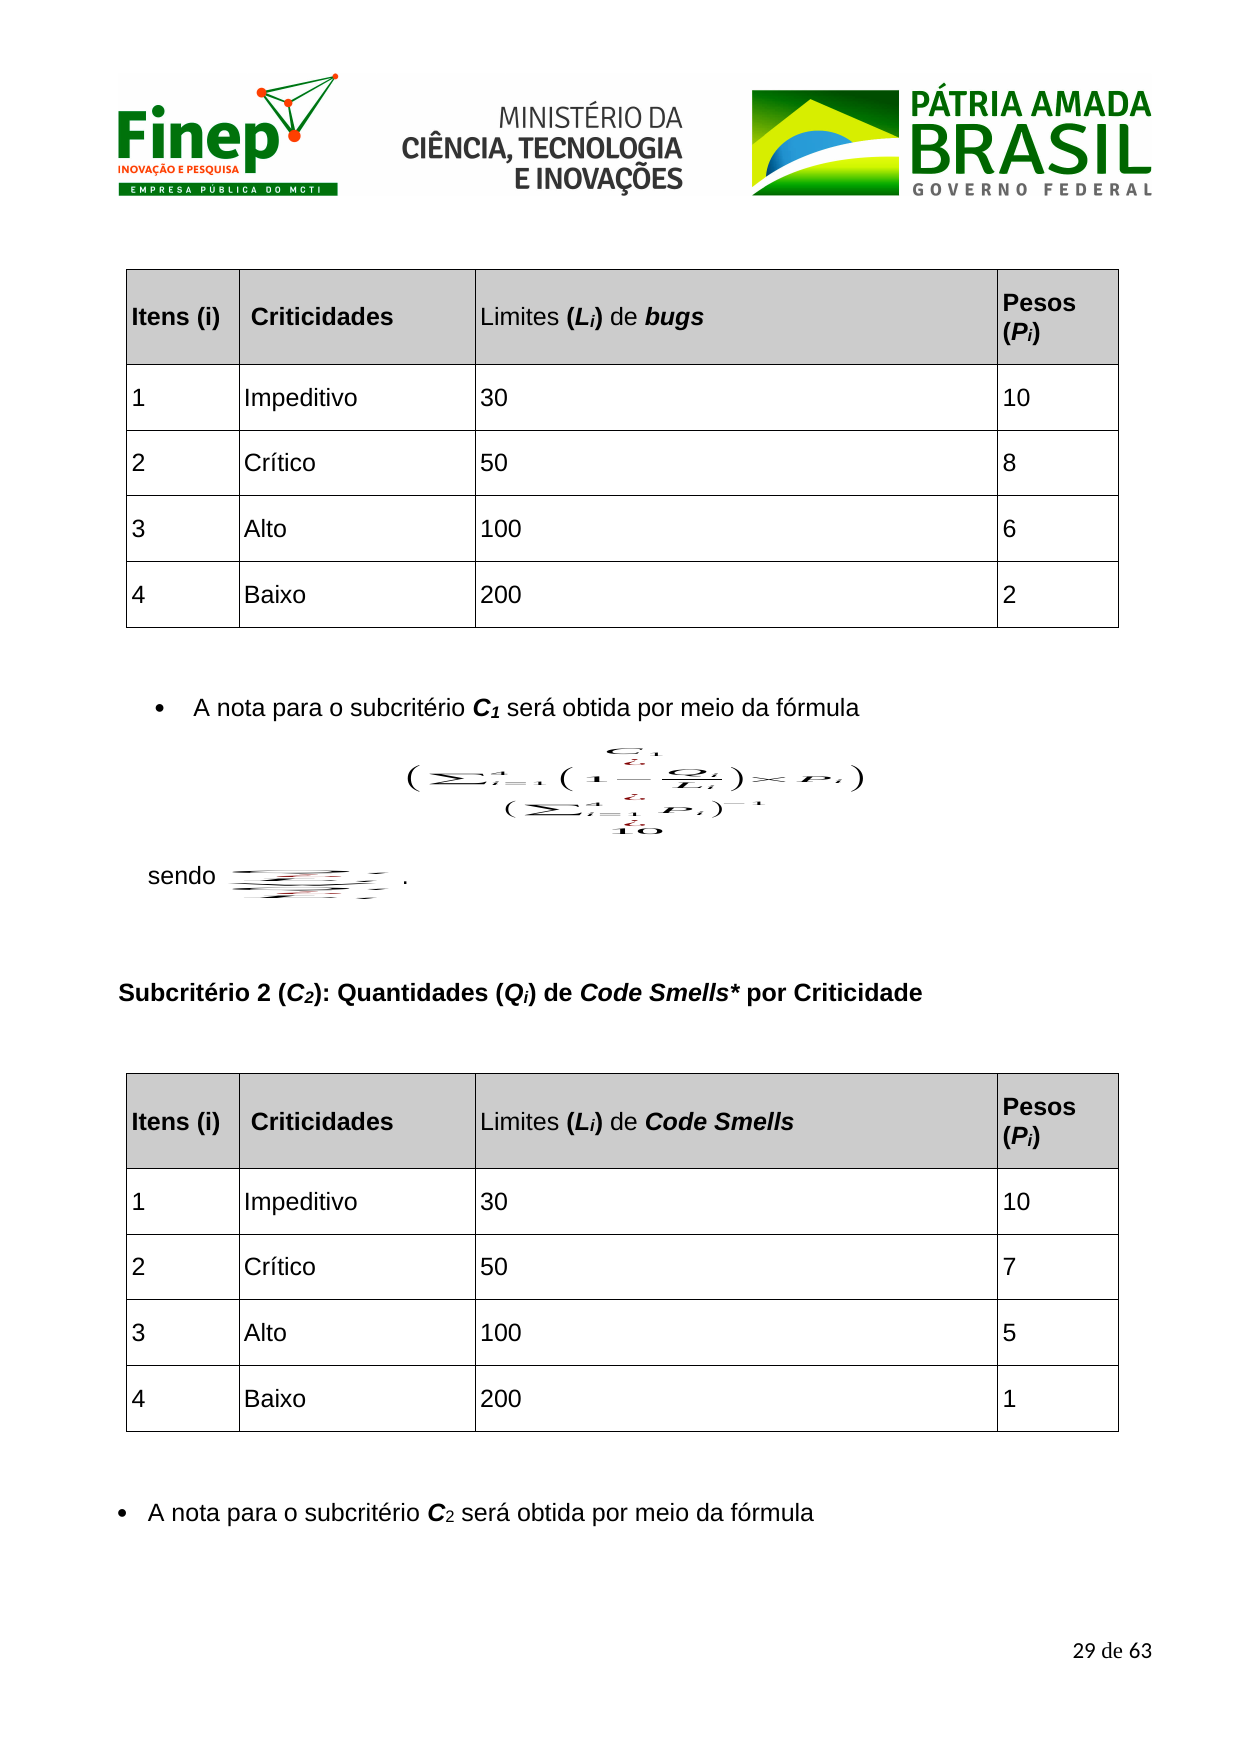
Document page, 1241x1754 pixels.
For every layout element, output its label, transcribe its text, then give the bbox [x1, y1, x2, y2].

table_header Itens (i) [127, 1074, 239, 1168]
table_cell 1 [127, 365, 239, 429]
list A nota para o subcritério C2 será obtida por meio da fórmula [118, 1497, 1152, 1526]
table_cell Impeditivo [240, 1169, 475, 1233]
table_cell 4 [127, 562, 239, 627]
table_cell Baixo [240, 1366, 475, 1431]
table_cell 3 [127, 1300, 239, 1365]
text Subcritério 2 (C2): Quantidades (Qi) de Code Smells* por Criticidade [118, 978, 1152, 1007]
table_header Criticidades [240, 1074, 475, 1168]
table_header Criticidades [240, 270, 475, 364]
table_cell 2 [127, 431, 239, 495]
table_header Limites (Li) de bugs [476, 270, 997, 364]
table_cell 100 [476, 496, 997, 561]
table_header Limites (Li) de Code Smells [476, 1074, 997, 1168]
table_header Pesos (Pi) [998, 270, 1118, 364]
table_cell 7 [998, 1235, 1118, 1299]
table_cell 30 [476, 365, 997, 429]
table_cell 3 [127, 496, 239, 561]
list A nota para o subcritério C1 será obtida por meio da fórmula [156, 693, 1152, 722]
table_header Pesos (Pi) [998, 1074, 1118, 1168]
table_cell 100 [476, 1300, 997, 1365]
table_cell 6 [998, 496, 1118, 561]
table_header Itens (i) [127, 270, 239, 364]
table_cell 10 [998, 365, 1118, 429]
table_cell 10 [998, 1169, 1118, 1233]
table_cell Crítico [240, 431, 475, 495]
table_cell 30 [476, 1169, 997, 1233]
table_cell 2 [127, 1235, 239, 1299]
table_cell 200 [476, 1366, 997, 1431]
table_cell Alto [240, 496, 475, 561]
table_cell 200 [476, 562, 997, 627]
table_cell 5 [998, 1300, 1118, 1365]
table_cell 50 [476, 1235, 997, 1299]
table_cell 1 [998, 1366, 1118, 1431]
table_cell 2 [998, 562, 1118, 627]
table_cell 50 [476, 431, 997, 495]
text sendo . [118, 861, 1152, 899]
table_cell 8 [998, 431, 1118, 495]
table_cell Alto [240, 1300, 475, 1365]
table_cell Baixo [240, 562, 475, 627]
table_cell Impeditivo [240, 365, 475, 429]
table_cell 4 [127, 1366, 239, 1431]
table_cell Crítico [240, 1235, 475, 1299]
table_cell 1 [127, 1169, 239, 1233]
